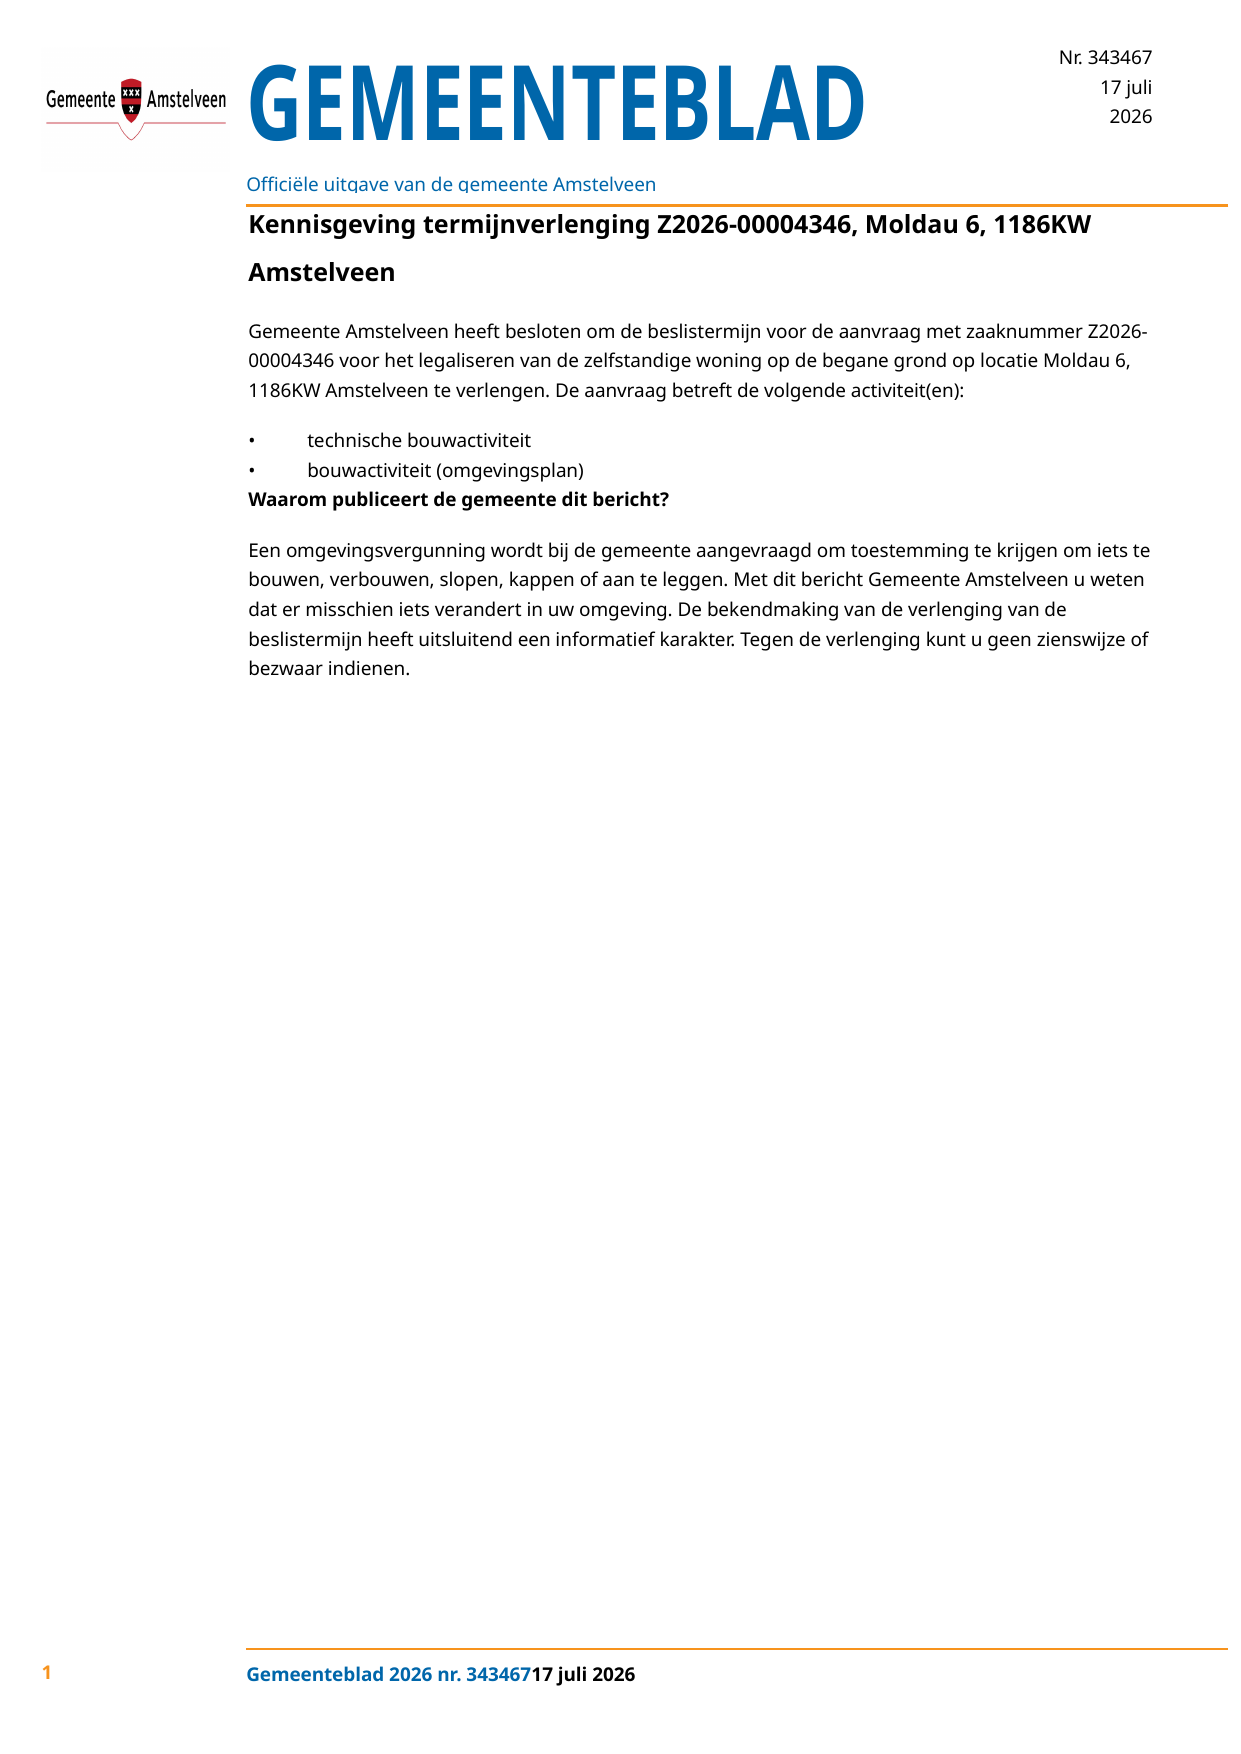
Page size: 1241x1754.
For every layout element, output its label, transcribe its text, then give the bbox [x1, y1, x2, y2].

list technische bouwactiviteit [248, 427, 1152, 453]
list bouwactiviteit (omgevingsplan) [248, 457, 1152, 483]
text Kennisgeving termijnverlenging Z2026-00004346, Moldau 6, 1186KW Amstelveen [248, 207, 1152, 288]
picture [41, 47, 231, 172]
text Een omgevingsvergunning wordt bij de gemeente aangevraagd om toestemming te krijgen om iets te bouwen, verbouwen, slopen, kappen of aan te leggen. Met dit bericht Gemeente Amstelveen u weten dat er misschien iets verandert in uw omgeving. De bekendmaking van de verlenging van de beslistermijn heeft uitsluitend een informatief karakter. Tegen de verlenging kunt u geen zienswijze of bezwaar indienen. [248, 537, 1152, 681]
text Gemeente Amstelveen heeft besloten om de beslistermijn voor de aanvraag met zaaknummer Z2026-00004346 voor het legaliseren van de zelfstandige woning op de begane grond op locatie Moldau 6, 1186KW Amstelveen te verlengen. De aanvraag betreft de volgende activiteit(en): [248, 318, 1152, 403]
text Waarom publiceert de gemeente dit bericht? [248, 487, 1152, 512]
